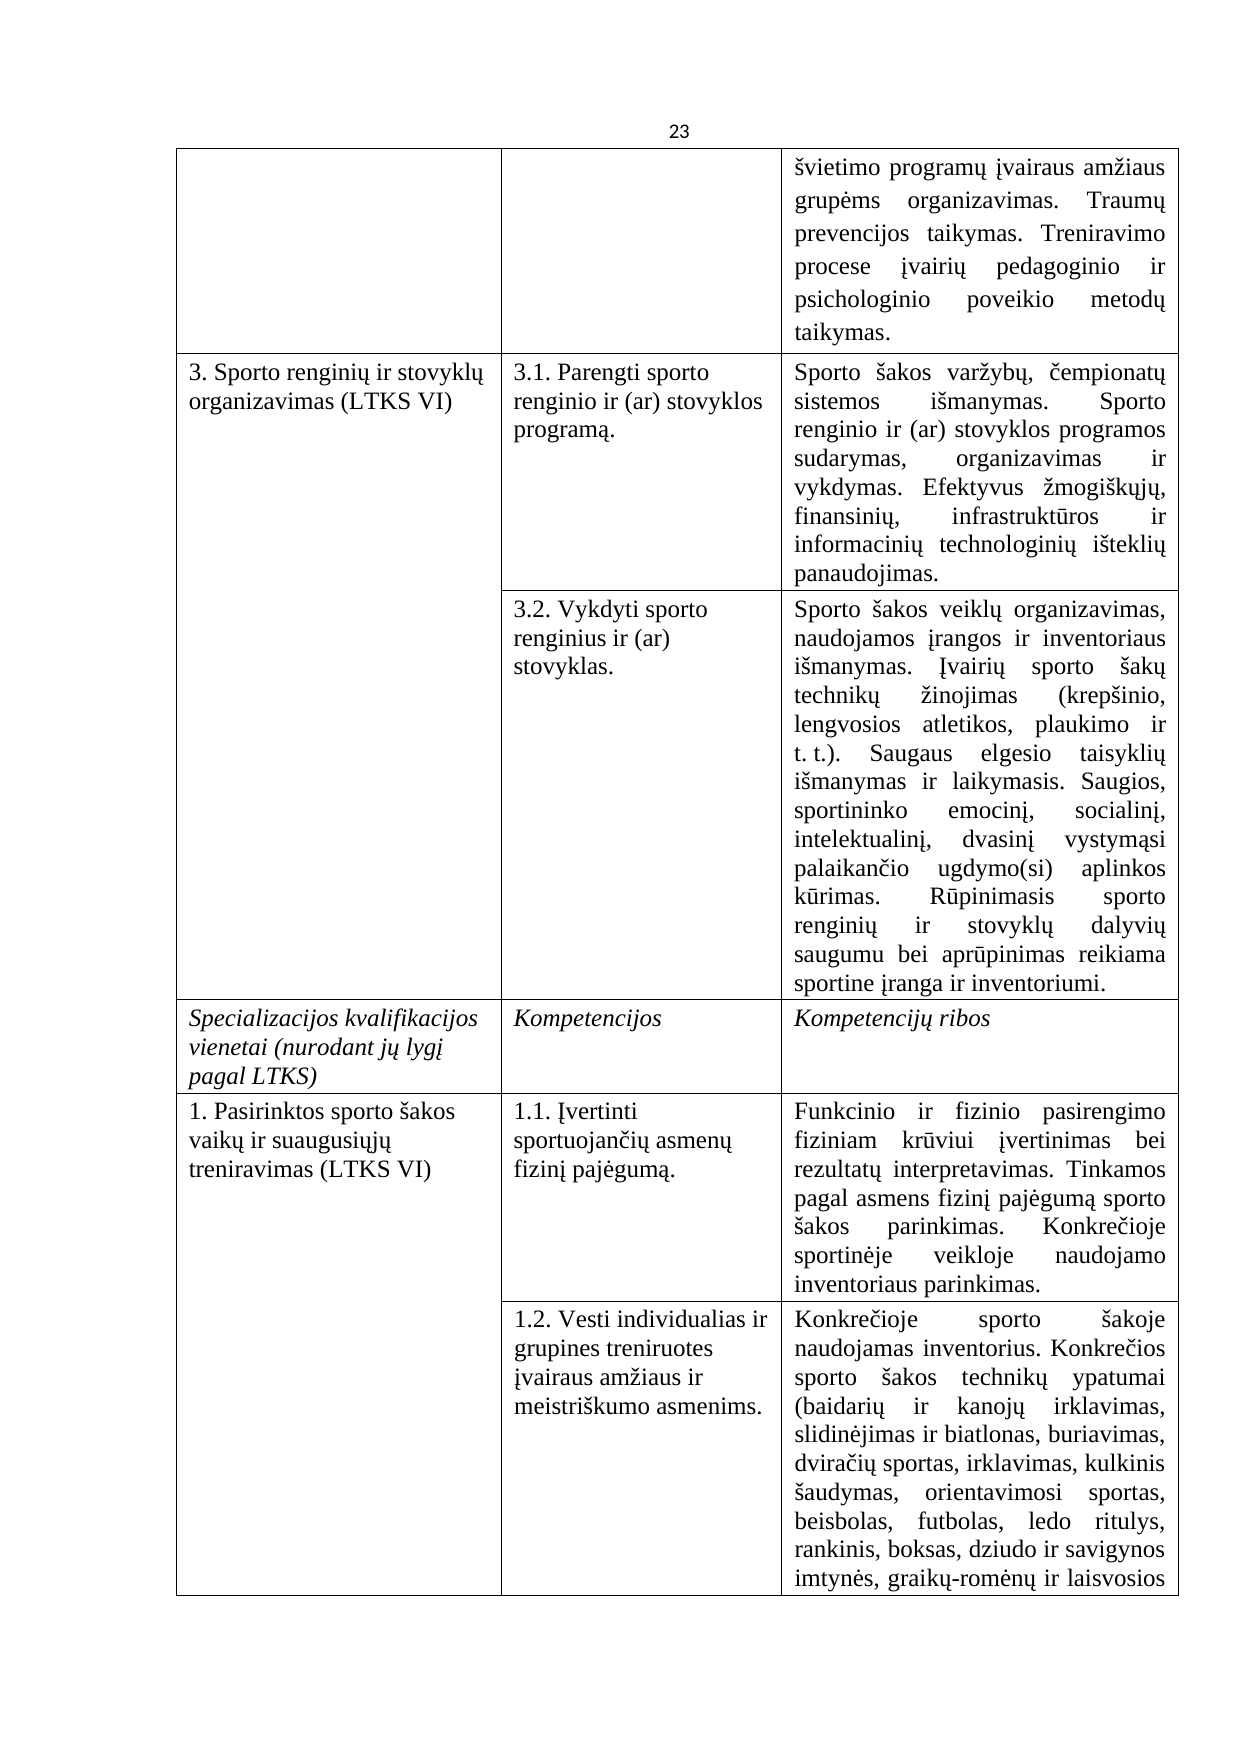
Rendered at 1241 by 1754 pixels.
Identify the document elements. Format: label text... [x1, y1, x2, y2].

table_cell Sporto šakos veiklų organizavimas, naudojamos įrangos ir inventoriaus išmanymas. Įvairių sporto šakų technikų žinojimas (krepšinio, lengvosios atletikos, plaukimo ir t. t.). Saugaus elgesio taisyklių išmanymas ir laikymasis. Saugios, sportininko emocinį, socialinį, intelektualinį, dvasinį vystymąsi palaikančio ugdymo(si) aplinkos kūrimas. Rūpinimasis sporto renginių ir stovyklų dalyvių saugumu bei aprūpinimas reikiama sportine įranga ir inventoriumi. [782, 591, 1178, 999]
table_cell Konkrečioje sporto šakoje naudojamas inventorius. Konkrečios sporto šakos technikų ypatumai (baidarių ir kanojų irklavimas, slidinėjimas ir biatlonas, buriavimas, dviračių sportas, irklavimas, kulkinis šaudymas, orientavimosi sportas, beisbolas, futbolas, ledo ritulys, rankinis, boksas, dziudo ir savigynos imtynės, graikų-romėnų ir laisvosios [782, 1302, 1178, 1595]
table_cell Kompetencijų ribos [782, 1000, 1178, 1092]
table_cell Funkcinio ir fizinio pasirengimo fiziniam krūviui įvertinimas bei rezultatų interpretavimas. Tinkamos pagal asmens fizinį pajėgumą sporto šakos parinkimas. Konkrečioje sportinėje veikloje naudojamo inventoriaus parinkimas. [782, 1094, 1178, 1301]
table_cell Sporto šakos varžybų, čempionatų sistemos išmanymas. Sporto renginio ir (ar) stovyklos programos sudarymas, organizavimas ir vykdymas. Efektyvus žmogiškųjų, finansinių, infrastruktūros ir informacinių technologinių išteklių panaudojimas. [782, 354, 1178, 590]
table_cell 3.2. Vykdyti sporto renginius ir (ar) stovyklas. [502, 591, 781, 999]
table_cell 3. Sporto renginių ir stovyklų organizavimas (LTKS VI) [177, 354, 501, 999]
table_cell Kompetencijos [502, 1000, 781, 1092]
table_cell Specializacijos kvalifikacijos vienetai (nurodant jų lygį pagal LTKS) [177, 1000, 501, 1092]
table_cell 1.2. Vesti individualias ir grupines treniruotes įvairaus amžiaus ir meistriškumo asmenims. [502, 1302, 781, 1595]
table_cell [502, 149, 781, 353]
table_cell 1.1. Įvertinti sportuojančių asmenų fizinį pajėgumą. [502, 1094, 781, 1301]
table_cell [177, 149, 501, 353]
table_cell 1. Pasirinktos sporto šakos vaikų ir suaugusiųjų treniravimas (LTKS VI) [177, 1094, 501, 1595]
table_cell 3.1. Parengti sporto renginio ir (ar) stovyklos programą. [502, 354, 781, 590]
table_cell švietimo programų įvairaus amžiaus grupėms organizavimas. Traumų prevencijos taikymas. Treniravimo procese įvairių pedagoginio ir psichologinio poveikio metodų taikymas. [782, 149, 1178, 353]
